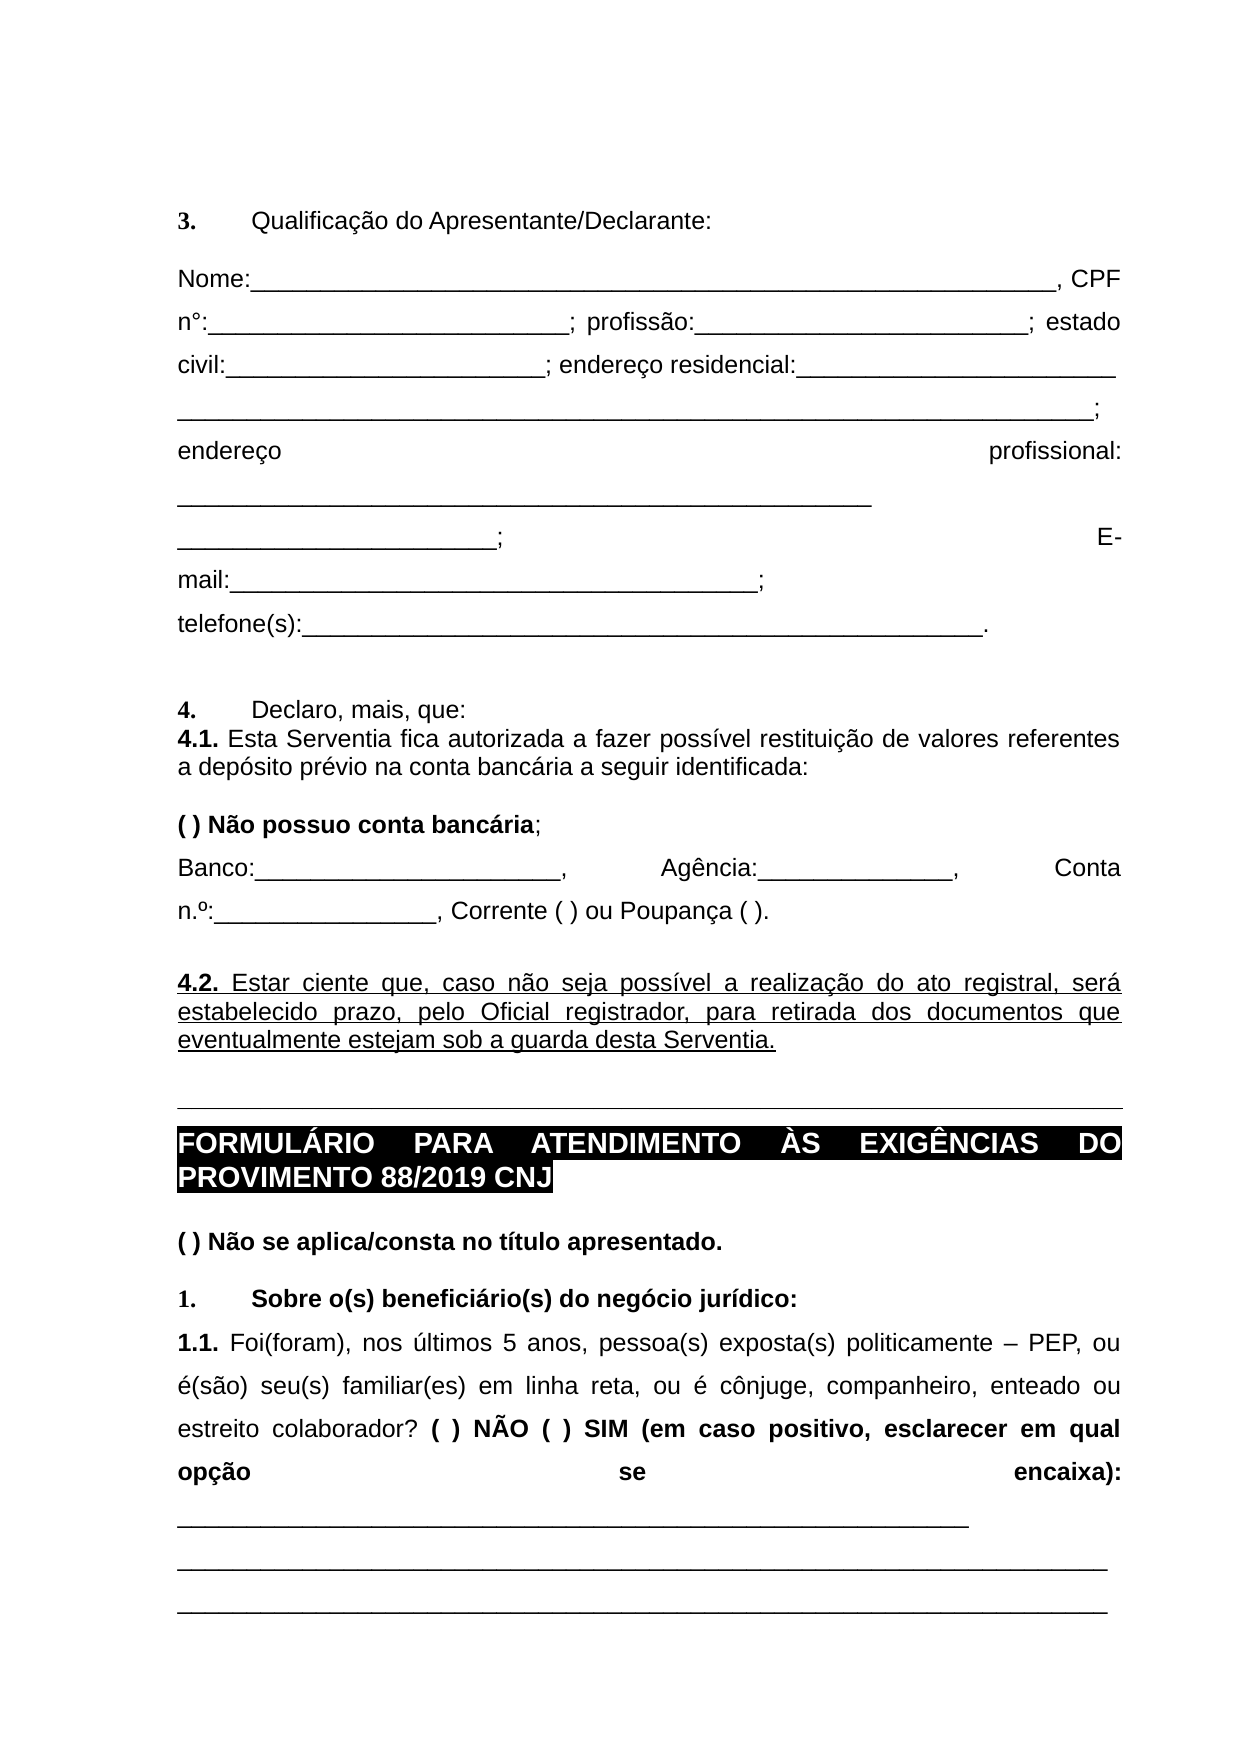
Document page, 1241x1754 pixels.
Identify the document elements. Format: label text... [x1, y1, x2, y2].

text ( ) Não se aplica/consta no título apresentado. [177, 1227, 1122, 1256]
text 4.2. Estar ciente que, caso não seja possível a realização do ato registral, será [177, 968, 1122, 993]
list Qualificação do Apresentante/Declarante: [177, 206, 1122, 235]
text 1.1. Foi(foram), nos últimos 5 anos, pessoa(s) exposta(s) politicamente – PEP, ou é(são) seu(s) familiar(es) em linha reta, ou é cônjuge, companheiro, enteado ou estreito colaborador? ( ) NÃO ( ) SIM (em caso positivo, esclarecer em qual opção se encaixa): _________________________________________________________ [177, 1327, 1122, 1529]
list Declaro, mais, que: [177, 695, 1122, 724]
text __________________________________________________________________; endereço profissional: __________________________________________________ [177, 393, 1122, 508]
text ______________________________________________________________________________________________________________________________________ [177, 1543, 1122, 1615]
text FORMULÁRIO PARA ATENDIMENTO ÀS EXIGÊNCIAS DO PROVIMENTO 88/2019 CNJ [177, 1126, 1122, 1193]
list Sobre o(s) beneficiário(s) do negócio jurídico: [177, 1284, 1122, 1313]
text _______________________; E-mail:______________________________________; telefone(s):_________________________________________________. [177, 522, 1122, 637]
text 4.1. Esta Serventia fica autorizada a fazer possível restituição de valores referentes a depósito prévio na conta bancária a seguir identificada: [177, 724, 1122, 781]
text estabelecido prazo, pelo Oficial registrador, para retirada dos documentos que [177, 994, 1122, 1022]
text ____________________________________________________________________ [177, 1083, 1125, 1112]
text Banco:______________________, Agência:______________, Conta n.º:________________, Corrente ( ) ou Poupança ( ). [177, 853, 1122, 925]
text eventualmente estejam sob a guarda desta Serventia. [177, 1023, 1122, 1054]
text Nome:__________________________________________________________, CPF n°:__________________________; profissão:________________________; estado civil:_______________________; endereço residencial:_______________________ [177, 263, 1122, 378]
text ( ) Não possuo conta bancária; [177, 810, 1122, 839]
